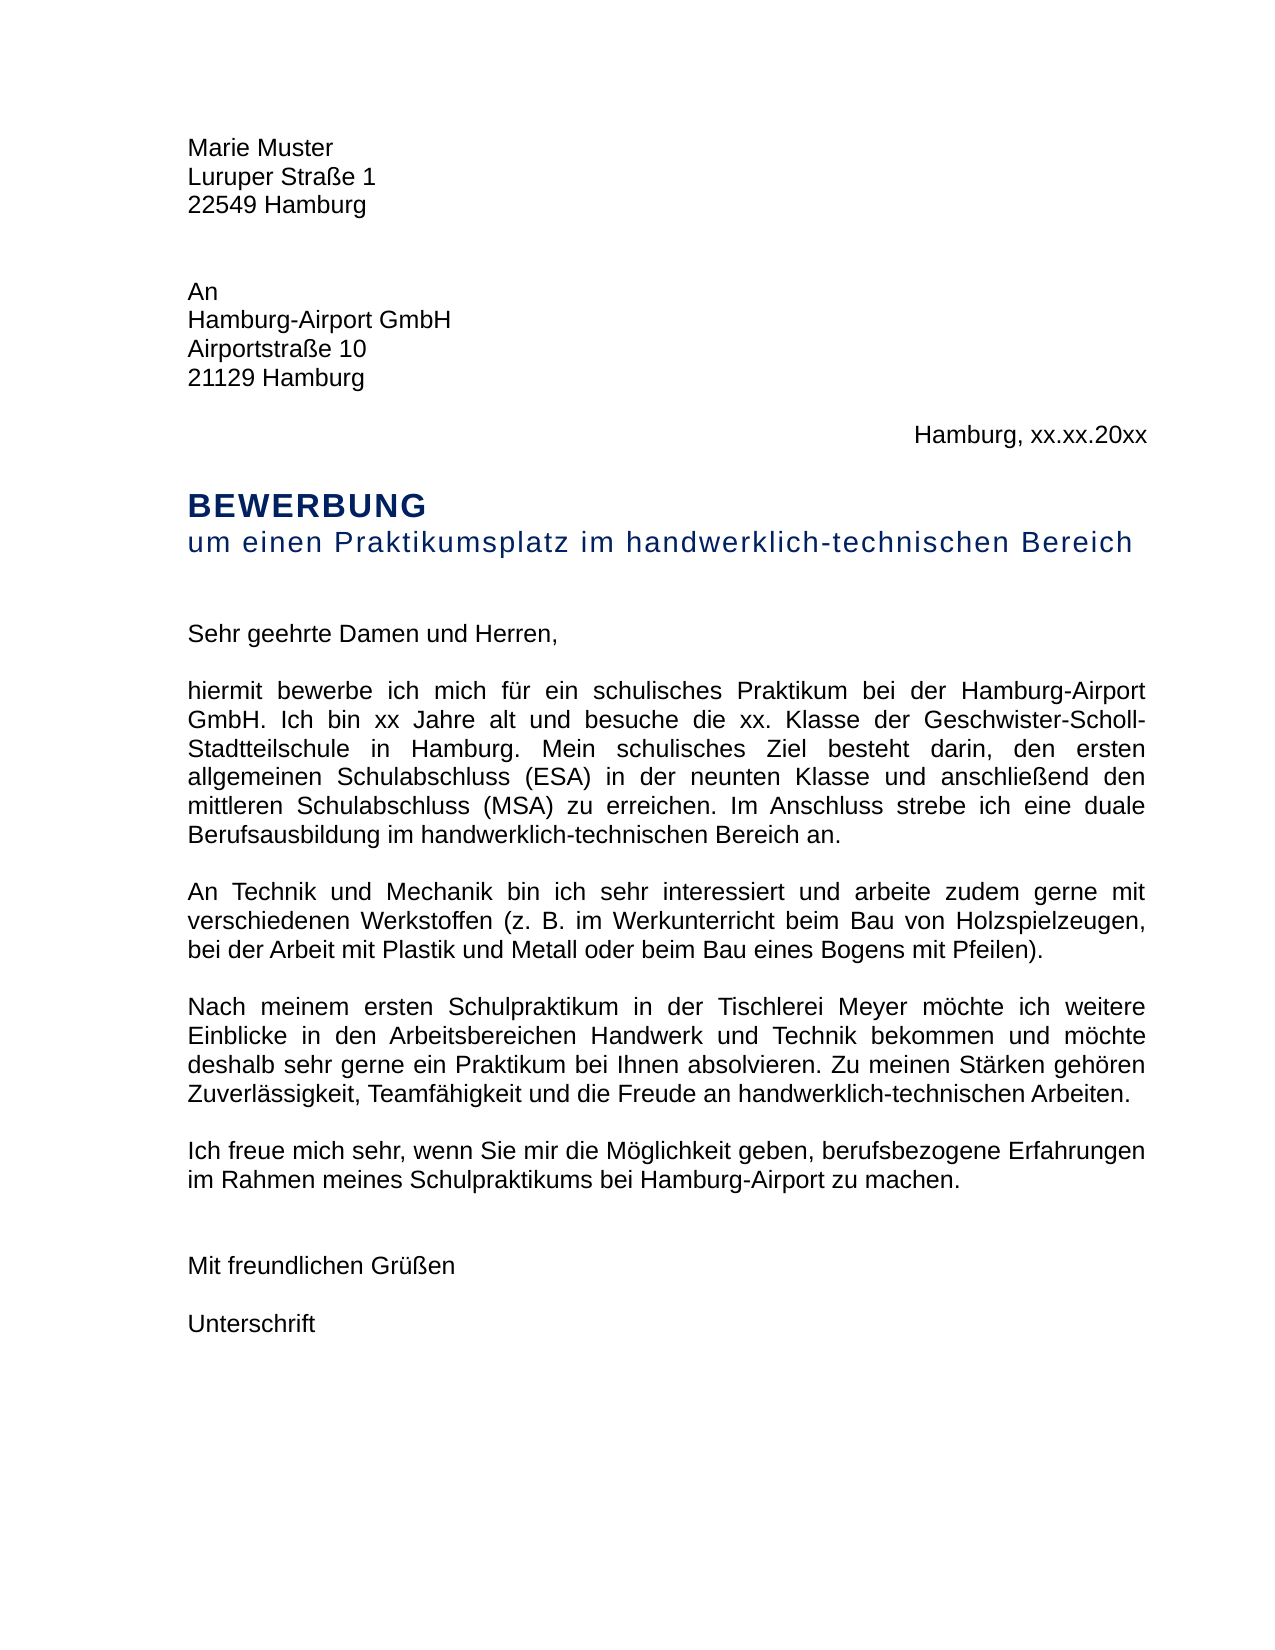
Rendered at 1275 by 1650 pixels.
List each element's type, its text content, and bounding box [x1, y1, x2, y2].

text Airportstraße 10 [187, 334, 1087, 363]
text BEWERBUNG um einen Praktikumsplatz im handwerklich-technischen Bereich [187, 474, 1147, 558]
text 22549 Hamburg [187, 190, 1087, 219]
text Hamburg, xx.xx.20xx [187, 420, 1147, 449]
text Mit freundlichen Grüßen [187, 1251, 1147, 1280]
text 21129 Hamburg [187, 363, 1087, 392]
text hiermit bewerbe ich mich für ein schulisches Praktikum bei der Hamburg-Airport GmbH. Ich bin xx Jahre alt und besuche die xx. Klasse der Geschwister-Scholl-Stadtteilschule in Hamburg. Mein schulisches Ziel besteht darin, den ersten allgemeinen Schulabschluss (ESA) in der neunten Klasse und anschließend den mittleren Schulabschluss (MSA) zu erreichen. Im Anschluss strebe ich eine duale Berufsausbildung im handwerklich-technischen Bereich an. [187, 676, 1147, 848]
text An Technik und Mechanik bin ich sehr interessiert und arbeite zudem gerne mit verschiedenen Werkstoffen (z. B. im Werkunterricht beim Bau von Holzspielzeugen, bei der Arbeit mit Plastik und Metall oder beim Bau eines Bogens mit Pfeilen). [187, 877, 1147, 963]
text Unterschrift [187, 1308, 1147, 1337]
text Nach meinem ersten Schulpraktikum in der Tischlerei Meyer möchte ich weitere Einblicke in den Arbeitsbereichen Handwerk und Technik bekommen und möchte deshalb sehr gerne ein Praktikum bei Ihnen absolvieren. Zu meinen Stärken gehören Zuverlässigkeit, Teamfähigkeit und die Freude an handwerklich-technischen Arbeiten. [187, 992, 1147, 1107]
text Sehr geehrte Damen und Herren, [187, 618, 1147, 647]
text Luruper Straße 1 [187, 162, 1087, 190]
text An Hamburg-Airport GmbH [187, 248, 1087, 334]
text Ich freue mich sehr, wenn Sie mir die Möglichkeit geben, berufsbezogene Erfahrungen im Rahmen meines Schulpraktikums bei Hamburg-Airport zu machen. [187, 1136, 1147, 1193]
text Marie Muster [187, 133, 1087, 162]
